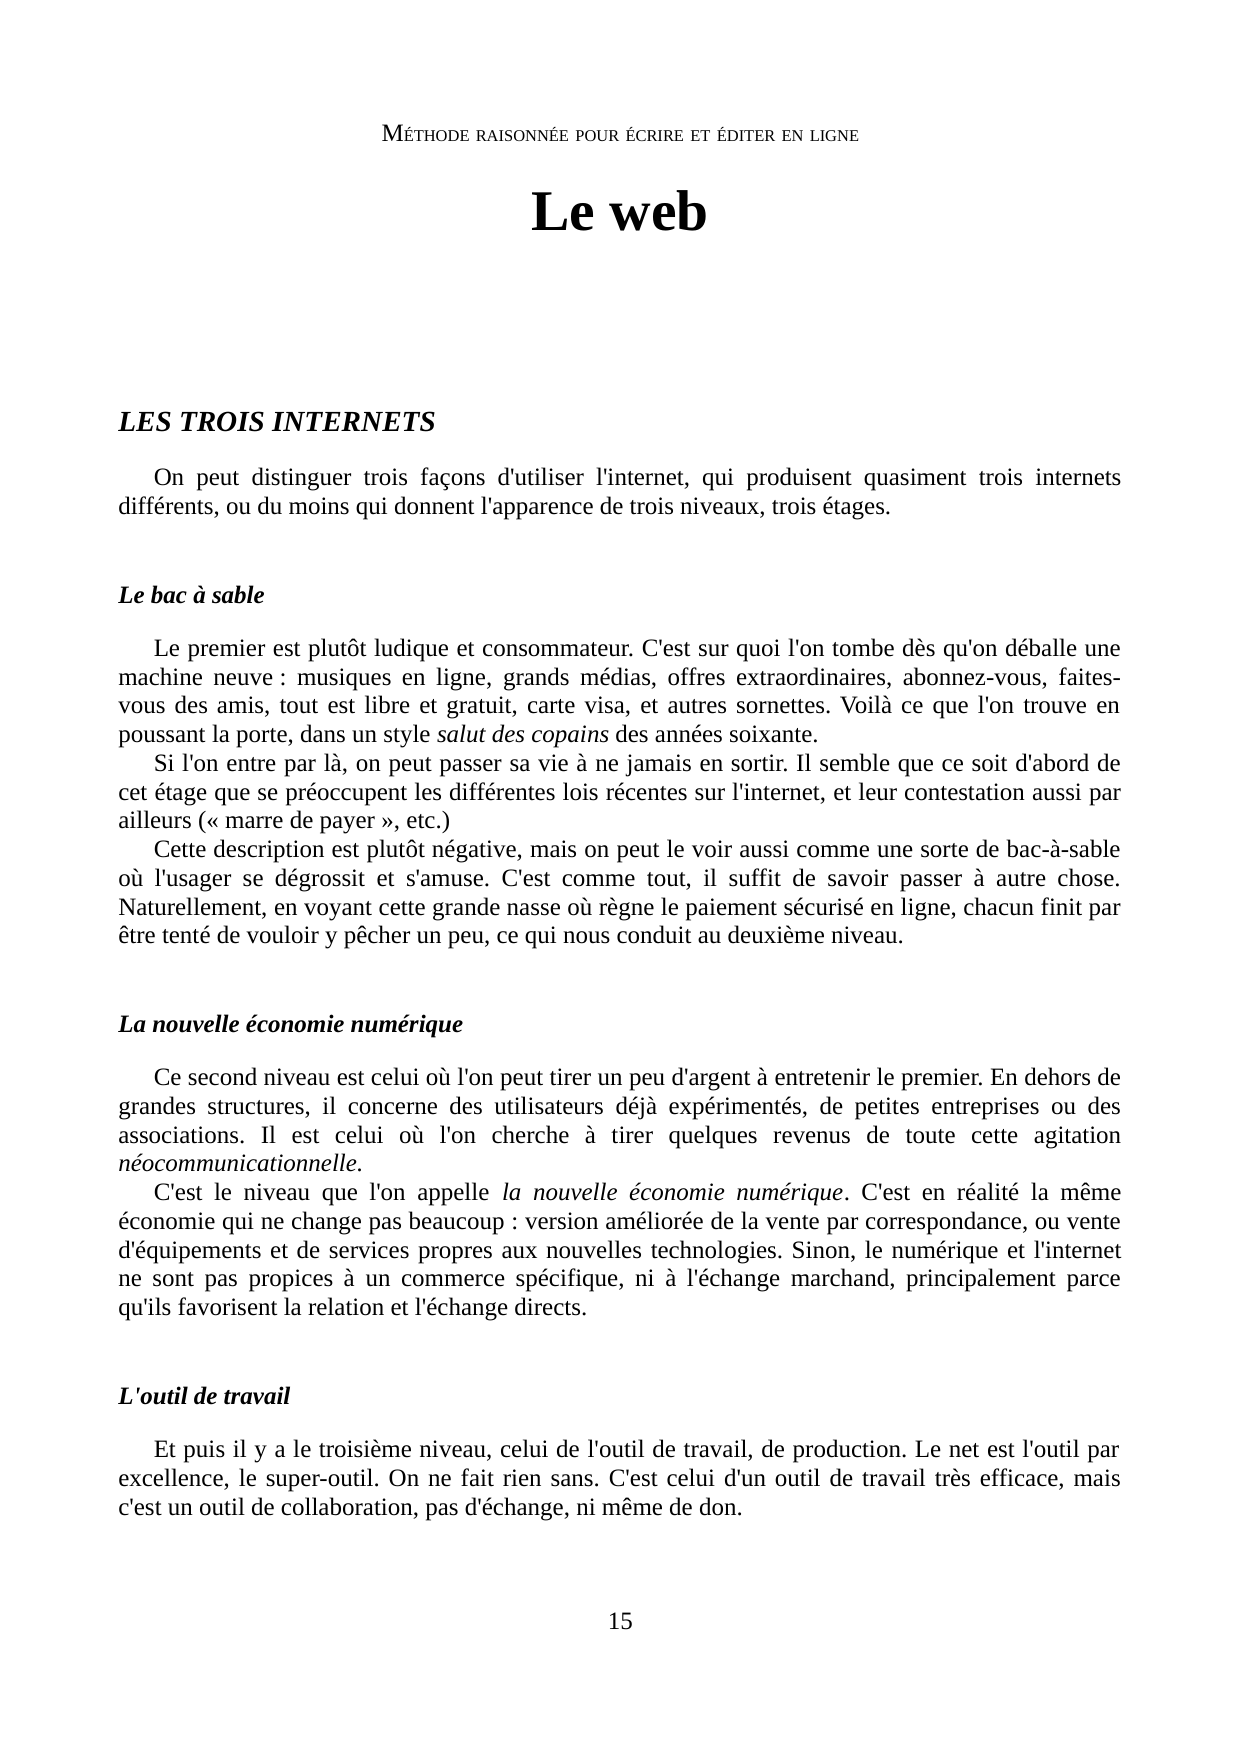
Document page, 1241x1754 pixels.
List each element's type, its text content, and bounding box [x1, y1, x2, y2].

subtitle Le web [118, 177, 1122, 243]
text Et puis il y a le troisième niveau, celui de l'outil de travail, de production. Le net est l'outil par excellence, le super-outil. On ne fait rien sans. C'est celui d'un outil de travail très efficace, mais c'est un outil de collaboration, pas d'échange, ni même de don. [118, 1434, 1122, 1520]
subtitle La nouvelle économie numérique [118, 1009, 1122, 1038]
text Cette description est plutôt négative, mais on peut le voir aussi comme une sorte de bac-à-sable où l'usager se dégrossit et s'amuse. C'est comme tout, il suffit de savoir passer à autre chose. Naturellement, en voyant cette grande nasse où règne le paiement sécurisé en ligne, chacun finit par être tenté de vouloir y pêcher un peu, ce qui nous conduit au deuxième niveau. [118, 834, 1122, 949]
text Le premier est plutôt ludique et consommateur. C'est sur quoi l'on tombe dès qu'on déballe une machine neuve : musiques en ligne, grands médias, offres extraordinaires, abonnez-vous, faites-vous des amis, tout est libre et gratuit, carte visa, et autres sornettes. Voilà ce que l'on trouve en poussant la porte, dans un style salut des copains des années soixante. [118, 633, 1122, 748]
text C'est le niveau que l'on appelle la nouvelle économie numérique. C'est en réalité la même économie qui ne change pas beaucoup : version améliorée de la vente par correspondance, ou vente d'équipements et de services propres aux nouvelles technologies. Sinon, le numérique et l'internet ne sont pas propices à un commerce spécifique, ni à l'échange marchand, principalement parce qu'ils favorisent la relation et l'échange directs. [118, 1177, 1122, 1321]
subtitle Les trois internets [118, 404, 1122, 438]
text On peut distinguer trois façons d'utiliser l'internet, qui produisent quasiment trois internets différents, ou du moins qui donnent l'apparence de trois niveaux, trois étages. [118, 462, 1122, 520]
text Ce second niveau est celui où l'on peut tirer un peu d'argent à entretenir le premier. En dehors de grandes structures, il concerne des utilisateurs déjà expérimentés, de petites entreprises ou des associations. Il est celui où l'on cherche à tirer quelques revenus de toute cette agitation néocommunicationnelle. [118, 1062, 1122, 1177]
subtitle L'outil de travail [118, 1381, 1122, 1410]
subtitle Le bac à sable [118, 580, 1122, 609]
text Si l'on entre par là, on peut passer sa vie à ne jamais en sortir. Il semble que ce soit d'abord de cet étage que se préoccupent les différentes lois récentes sur l'internet, et leur contestation aussi par ailleurs (« marre de payer », etc.) [118, 748, 1122, 834]
